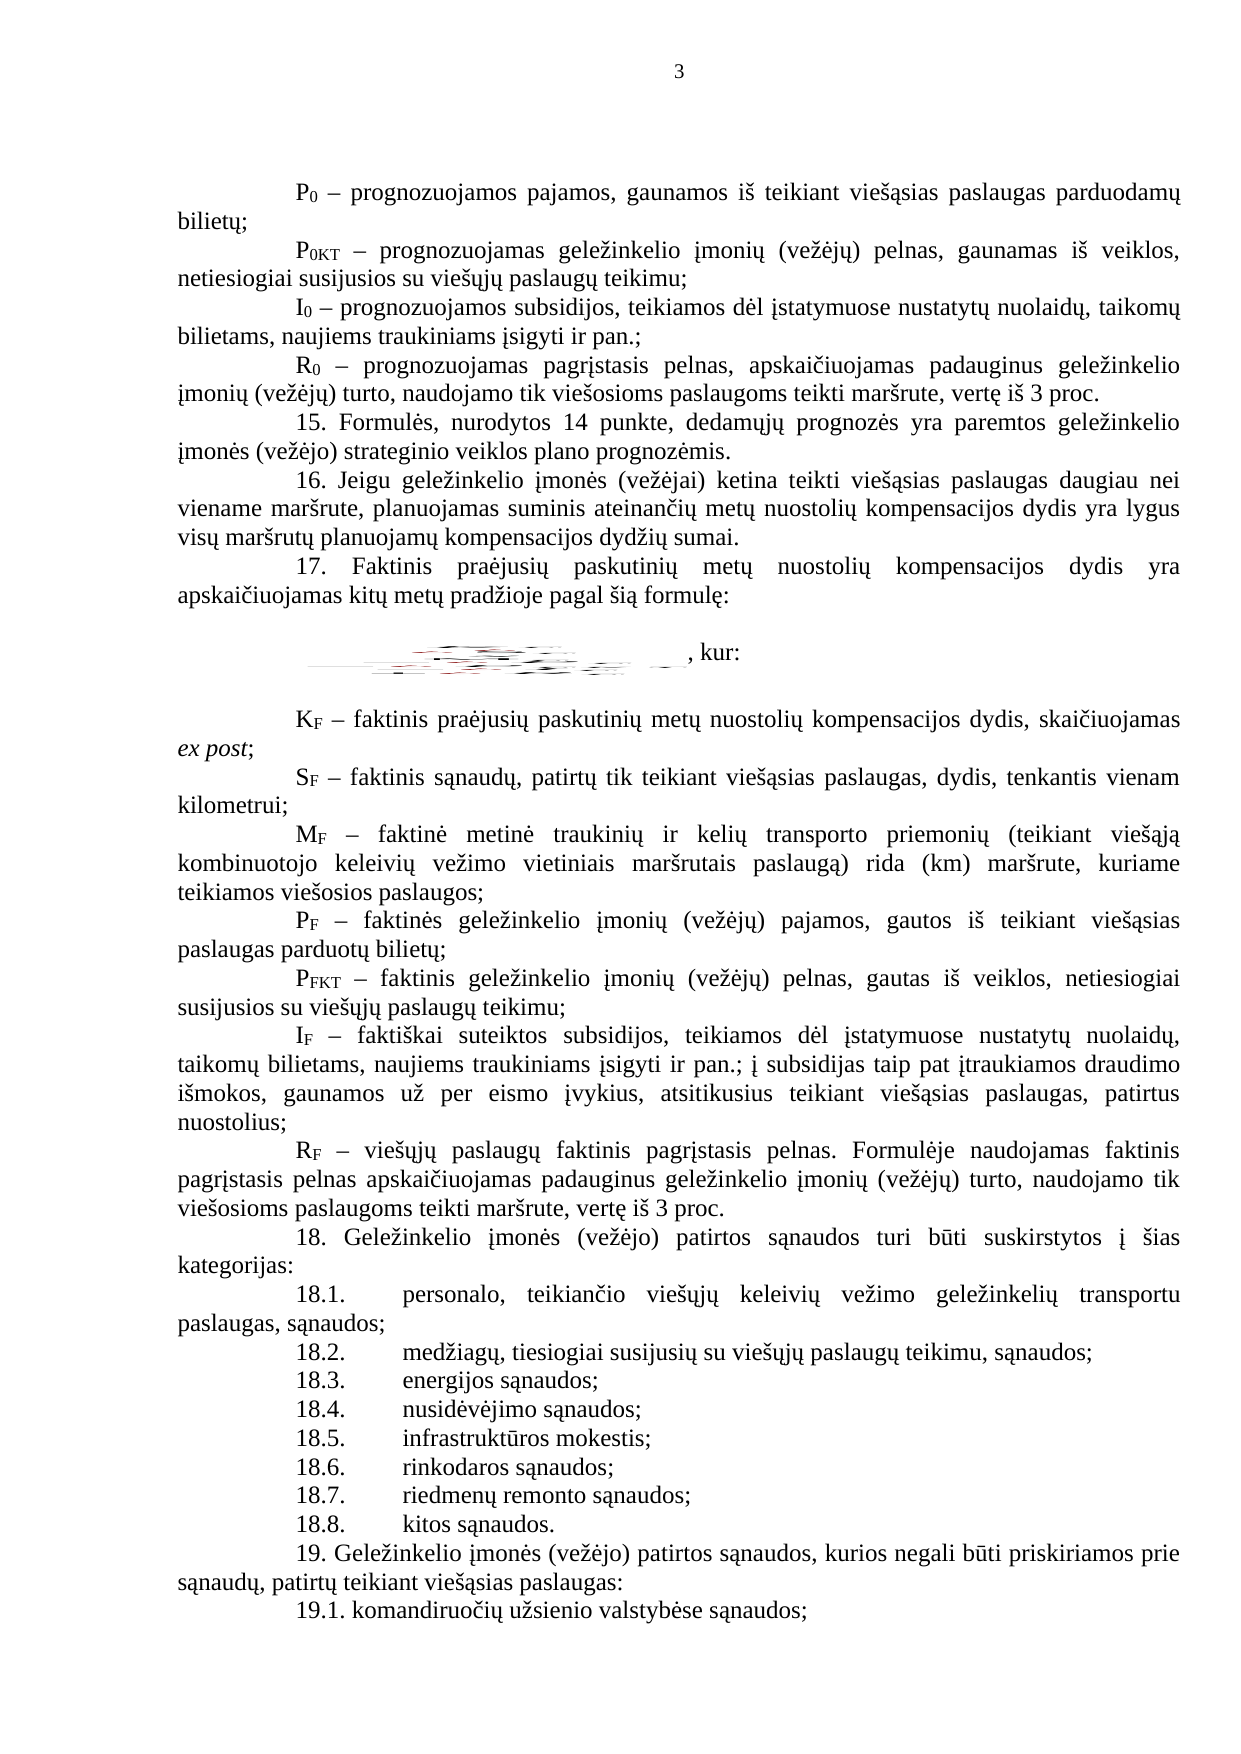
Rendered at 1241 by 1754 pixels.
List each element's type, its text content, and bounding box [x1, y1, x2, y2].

text KF – faktinis praėjusių paskutinių metų nuostolių kompensacijos dydis, skaičiuojamas ex post; [177, 704, 1181, 762]
text PF – faktinės geležinkelio įmonių (vežėjų) pajamos, gautos iš teikiant viešąsias paslaugas parduotų bilietų; [177, 905, 1181, 963]
text 18.1. personalo, teikiančio viešųjų keleivių vežimo geležinkelių transportu paslaugas, sąnaudos; [177, 1279, 1181, 1337]
text 19.1. komandiruočių užsienio valstybėse sąnaudos; [177, 1595, 1181, 1624]
text SF – faktinis sąnaudų, patirtų tik teikiant viešąsias paslaugas, dydis, tenkantis vienam kilometrui; [177, 762, 1181, 819]
text 18.4. nusidėvėjimo sąnaudos; [177, 1394, 1181, 1423]
text P0 – prognozuojamos pajamos, gaunamos iš teikiant viešąsias paslaugas parduodamų bilietų; [177, 177, 1181, 235]
text RF – viešųjų paslaugų faktinis pagrįstasis pelnas. Formulėje naudojamas faktinis pagrįstasis pelnas apskaičiuojamas padauginus geležinkelio įmonių (vežėjų) turto, naudojamo tik viešosioms paslaugoms teikti maršrute, vertę iš 3 proc. [177, 1135, 1181, 1222]
text P0KT – prognozuojamas geležinkelio įmonių (vežėjų) pelnas, gaunamas iš veiklos, netiesiogiai susijusios su viešųjų paslaugų teikimu; [177, 235, 1181, 292]
text 15. Formulės, nurodytos 14 punkte, dedamųjų prognozės yra paremtos geležinkelio įmonės (vežėjo) strateginio veiklos plano prognozėmis. [177, 407, 1181, 465]
text , kur: [177, 637, 1181, 675]
text 18.8. kitos sąnaudos. [177, 1509, 1181, 1538]
text 16. Jeigu geležinkelio įmonės (vežėjai) ketina teikti viešąsias paslaugas daugiau nei viename maršrute, planuojamas suminis ateinančių metų nuostolių kompensacijos dydis yra lygus visų maršrutų planuojamų kompensacijos dydžių sumai. [177, 465, 1181, 551]
text 18.3. energijos sąnaudos; [177, 1365, 1181, 1394]
text 18. Geležinkelio įmonės (vežėjo) patirtos sąnaudos turi būti suskirstytos į šias kategorijas: [177, 1222, 1181, 1279]
text R0 – prognozuojamas pagrįstasis pelnas, apskaičiuojamas padauginus geležinkelio įmonių (vežėjų) turto, naudojamo tik viešosioms paslaugoms teikti maršrute, vertę iš 3 proc. [177, 350, 1181, 407]
text MF – faktinė metinė traukinių ir kelių transporto priemonių (teikiant viešąją kombinuotojo keleivių vežimo vietiniais maršrutais paslaugą) rida (km) maršrute, kuriame teikiamos viešosios paslaugos; [177, 819, 1181, 905]
text IF – faktiškai suteiktos subsidijos, teikiamos dėl įstatymuose nustatytų nuolaidų, taikomų bilietams, naujiems traukiniams įsigyti ir pan.; į subsidijas taip pat įtraukiamos draudimo išmokos, gaunamos už per eismo įvykius, atsitikusius teikiant viešąsias paslaugas, patirtus nuostolius; [177, 1020, 1181, 1135]
text I0 – prognozuojamos subsidijos, teikiamos dėl įstatymuose nustatytų nuolaidų, taikomų bilietams, naujiems traukiniams įsigyti ir pan.; [177, 292, 1181, 350]
text PFKT – faktinis geležinkelio įmonių (vežėjų) pelnas, gautas iš veiklos, netiesiogiai susijusios su viešųjų paslaugų teikimu; [177, 963, 1181, 1020]
text 18.6. rinkodaros sąnaudos; [177, 1452, 1181, 1480]
text 18.5. infrastruktūros mokestis; [177, 1423, 1181, 1452]
text 19. Geležinkelio įmonės (vežėjo) patirtos sąnaudos, kurios negali būti priskiriamos prie sąnaudų, patirtų teikiant viešąsias paslaugas: [177, 1538, 1181, 1595]
text 17. Faktinis praėjusių paskutinių metų nuostolių kompensacijos dydis yra apskaičiuojamas kitų metų pradžioje pagal šią formulę: [177, 551, 1181, 608]
text 18.7. riedmenų remonto sąnaudos; [177, 1480, 1181, 1509]
text 18.2. medžiagų, tiesiogiai susijusių su viešųjų paslaugų teikimu, sąnaudos; [177, 1337, 1181, 1365]
